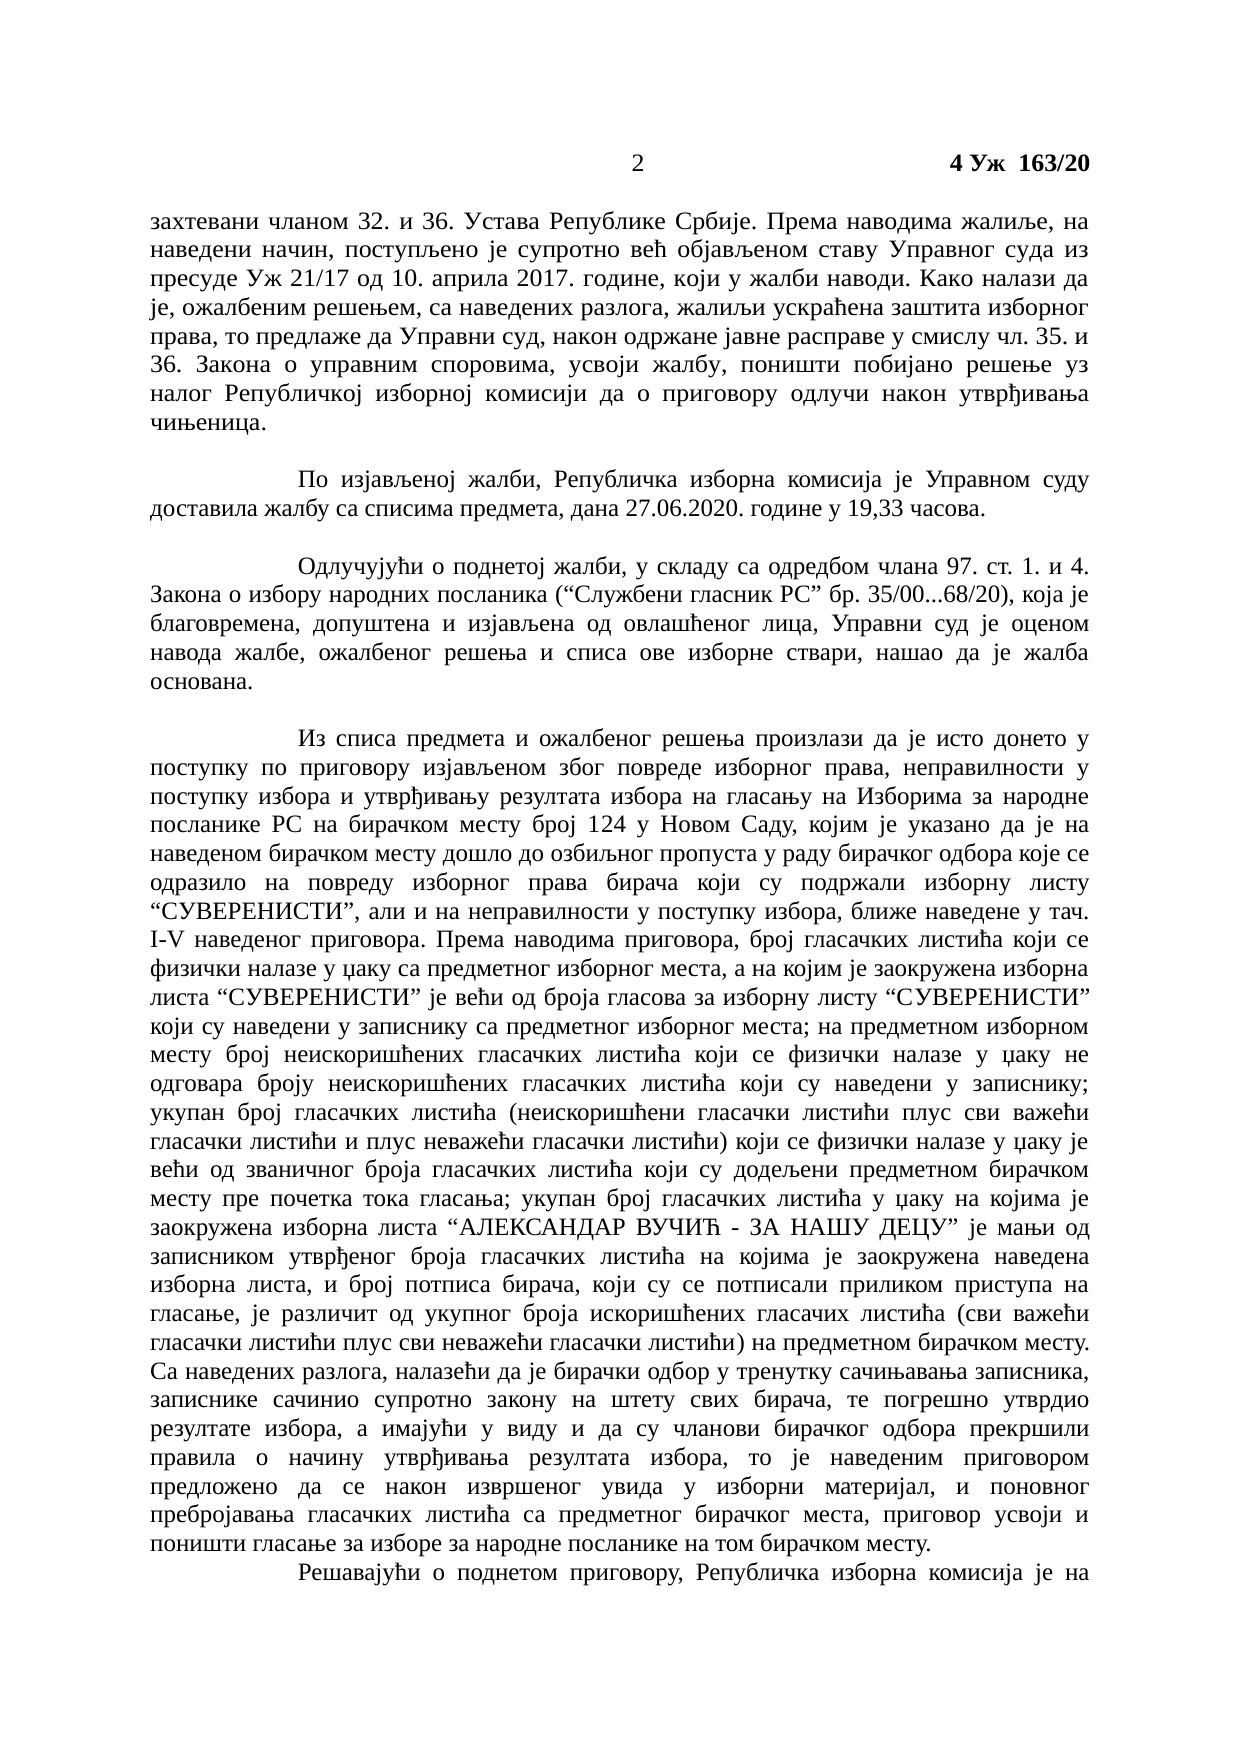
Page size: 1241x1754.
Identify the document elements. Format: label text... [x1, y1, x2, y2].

text захтевани чланом 32. и 36. Устава Републике Србије. Према наводима жалиље, на наведени начин, поступљено је супротно већ објављеном ставу Управног суда из пресуде Уж 21/17 од 10. априла 2017. године, који у жалби наводи. Како налази да је, ожалбеним решењем, са наведених разлога, жалиљи ускраћена заштита изборног права, то предлаже да Управни суд, након одржане јавне расправе у смислу чл. 35. и 36. Закона о управним споровима, усвоји жалбу, поништи побијано решење уз налог Републичкој изборној комисији да о приговору одлучи након утврђивања чињеница. [150, 206, 1090, 436]
text Из списа предмета и ожалбеног решења произлази да је исто донето у поступку по приговору изјављеном због повреде изборног права, неправилности у поступку избора и утврђивању резултата избора на гласању на Изборима за народне посланике РС на бирачком месту број 124 у Новом Саду, којим је указано да је на наведеном бирачком месту дошло до озбиљног пропуста у раду бирачког одбора које се одразило на повреду изборног права бирача који су подржали изборну листу “СУВЕРЕНИСТИ”, али и на неправилности у поступку избора, ближе наведене у тач. I-V наведеног приговора. Према наводима приговора, број гласачких листића који се физички налазе у џаку са предметног изборног места, а на којим је заокружена изборна листа “СУВЕРЕНИСТИ” је већи од броја гласова за изборну листу “СУВЕРЕНИСТИ” који су наведени у записнику са предметног изборног места; на предметном изборном месту број неискоришћених гласачких листића који се физички налазе у џаку не одговара броју неискоришћених гласачких листића који су наведени у записнику; укупан број гласачких листића (неискоришћени гласачки листићи плус сви важећи гласачки листићи и плус неважећи гласачки листићи) који се физички налазе у џаку је већи од званичног броја гласачких листића који су додељени предметном бирачком месту пре почетка тока гласања; укупан број гласачких листића у џаку на којима је заокружена изборна листа “АЛЕКСАНДАР ВУЧИЋ - ЗА НАШУ ДЕЦУ” је мањи од записником утврђеног броја гласачких листића на којима је заокружена наведена изборна листа, и број потписа бирача, који су се потписали приликом приступа на гласање, је различит од укупног броја искоришћених гласачих листића (сви важећи гласачки листићи плус сви неважећи гласачки листићи) на предметном бирачком месту. Са наведених разлога, налазећи да је бирачки одбор у тренутку сачињавања записника, записнике сачинио супротно закону на штету свих бирача, те погрешно утврдио резултате избора, а имајући у виду и да су чланови бирачког одбора прекршили правила о начину утврђивања резултата избора, то је наведеним приговором предложено да се након извршеног увида у изборни материјал, и поновног пребројавања гласачких листића са предметног бирачког места, приговор усвоји и поништи гласање за изборе за народне посланике на том бирачком месту. [150, 723, 1090, 1557]
text Решавајући о поднетом приговору, Републичка изборна комисија је на [150, 1557, 1090, 1586]
text Одлучујући о поднетој жалби, у складу са одредбом члана 97. ст. 1. и 4. Закона о избору народних посланика (“Службени гласник РС” бр. 35/00...68/20), која је благовремена, допуштена и изјављена од овлашћеног лица, Управни суд је оценом навода жалбе, ожалбеног решења и списа ове изборне ствари, нашао да је жалба основана. [150, 551, 1090, 694]
text По изјављеној жалби, Републичка изборна комисија је Управном суду доставила жалбу са списима предмета, дана 27.06.2020. године у 19,33 часова. [150, 464, 1090, 522]
